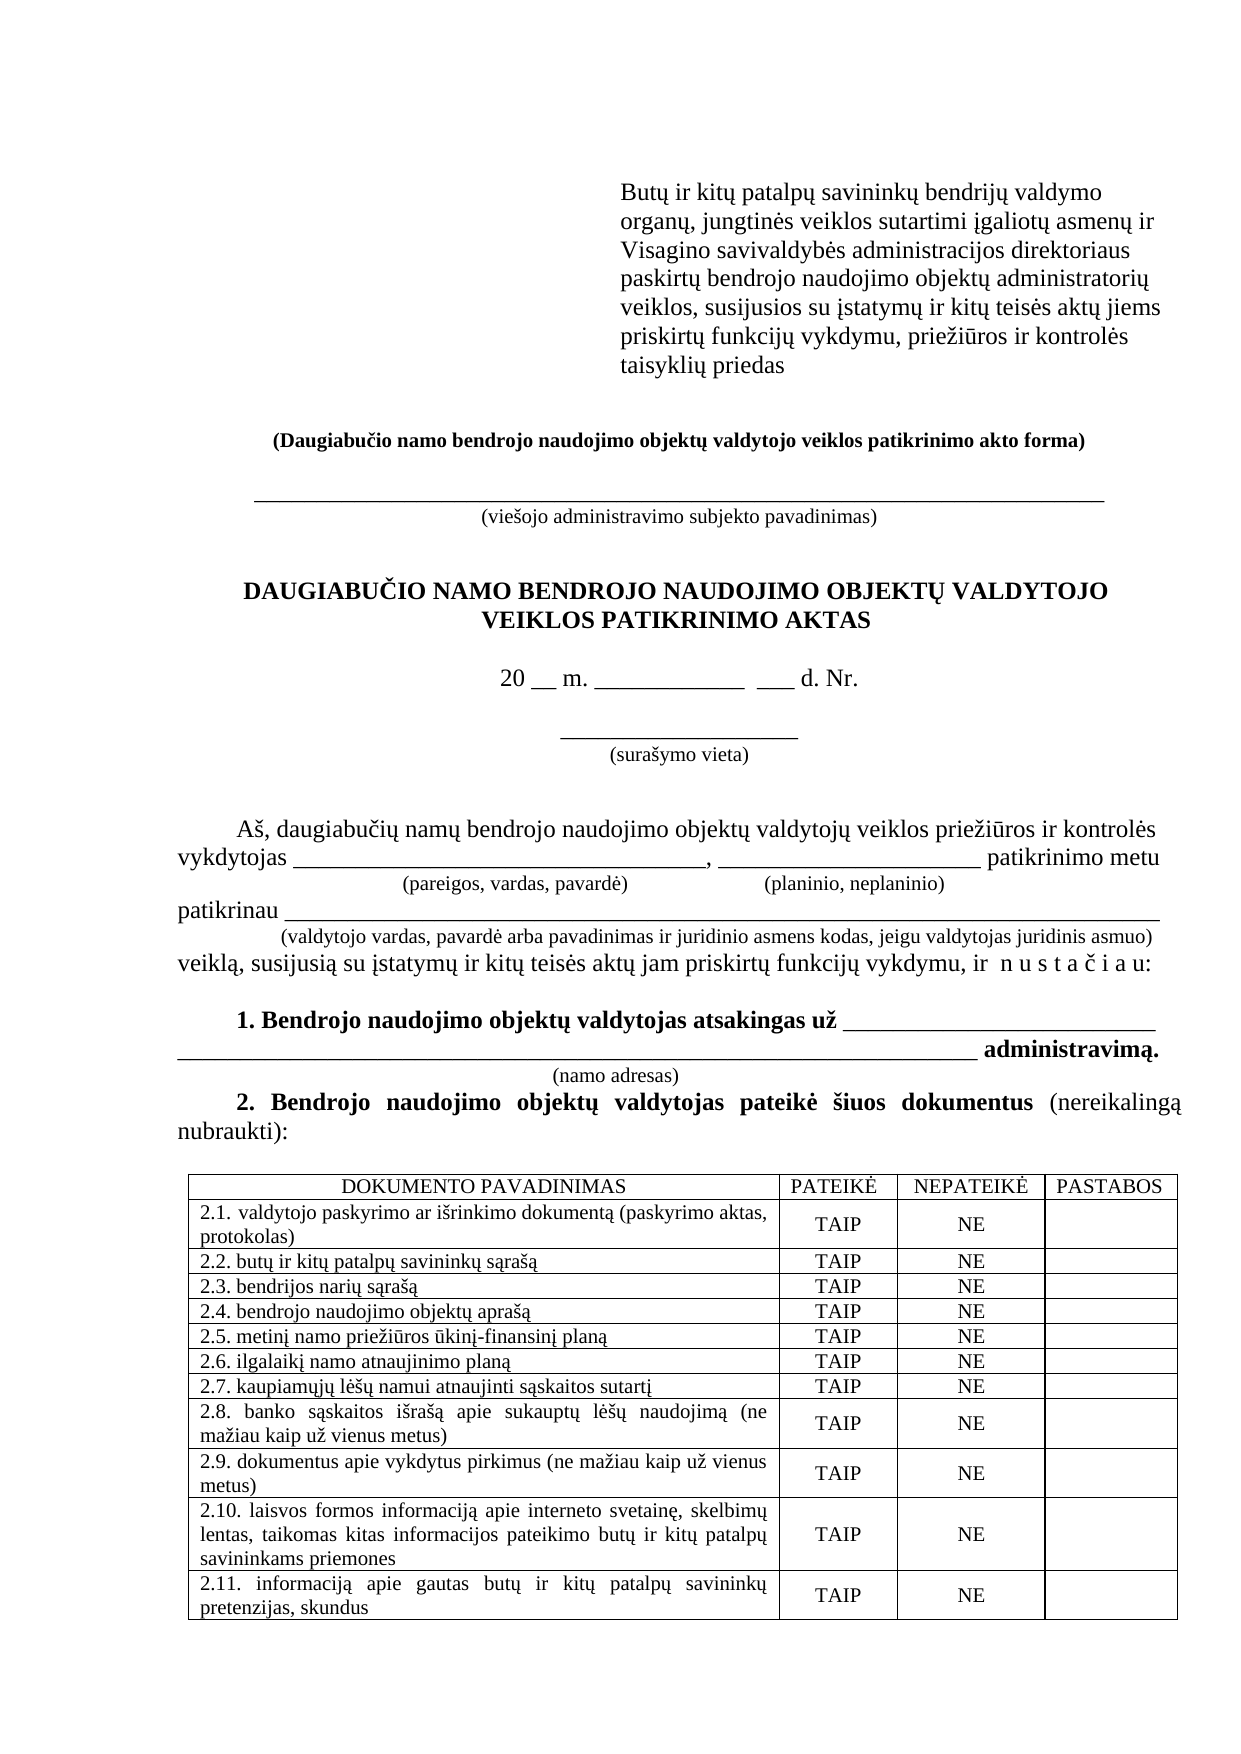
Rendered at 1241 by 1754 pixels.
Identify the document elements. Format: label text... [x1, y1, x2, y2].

text 1. Bendrojo naudojimo objektų valdytojas atsakingas už _________________________ [177, 1006, 1181, 1034]
table_cell 2.9. dokumentus apie vykdytus pirkimus (ne mažiau kaip už vienus metus) [189, 1449, 779, 1497]
table_cell NE [898, 1571, 1044, 1619]
text 20 __ m. ____________ ___ d. Nr. [177, 663, 1181, 691]
table_cell 2.4. bendrojo naudojimo objektų aprašą [189, 1299, 779, 1323]
text organų, jungtinės veiklos sutartimi įgaliotų asmenų ir [177, 206, 1181, 235]
text vykdytojas _________________________________, _____________________ patikrinimo metu [177, 842, 1181, 871]
table_cell 2.2. butų ir kitų patalpų savininkų sąrašą [189, 1249, 779, 1273]
text (surašymo vieta) [177, 742, 1181, 766]
table_cell NE [898, 1324, 1044, 1348]
table_cell [1046, 1299, 1177, 1323]
text (pareigos, vardas, pavardė) (planinio, neplaninio) [177, 871, 1181, 895]
table_cell NE [898, 1200, 1044, 1248]
text (viešojo administravimo subjekto pavadinimas) [177, 504, 1181, 528]
text (Daugiabučio namo bendrojo naudojimo objektų valdytojo veiklos patikrinimo akto forma) [177, 428, 1181, 452]
table_cell TAIP [780, 1349, 897, 1373]
table_cell 2.5. metinį namo priežiūros ūkinį-finansinį planą [189, 1324, 779, 1348]
table_cell TAIP [780, 1374, 897, 1398]
table_cell NE [898, 1349, 1044, 1373]
table_header NEPATEIKĖ [898, 1175, 1044, 1198]
table_cell 2.10. laisvos formos informaciją apie interneto svetainę, skelbimų lentas, taikomas kitas informacijos pateikimo butų ir kitų patalpų savininkams priemones [189, 1498, 779, 1570]
text (namo adresas) [177, 1063, 1181, 1087]
table_cell 2.11. informaciją apie gautas butų ir kitų patalpų savininkų pretenzijas, skundus [189, 1571, 779, 1619]
table_cell TAIP [780, 1449, 897, 1497]
table_cell 2.1. valdytojo paskyrimo ar išrinkimo dokumentą (paskyrimo aktas, protokolas) [189, 1200, 779, 1248]
text ________________________________________________________________ administravimą. [177, 1034, 1181, 1063]
table_cell TAIP [780, 1324, 897, 1348]
table_cell 2.8. banko sąskaitos išrašą apie sukauptų lėšų naudojimą (ne mažiau kaip už vienus metus) [189, 1399, 779, 1447]
table_cell NE [898, 1299, 1044, 1323]
table_cell NE [898, 1374, 1044, 1398]
table_cell [1046, 1374, 1177, 1398]
text VEIKLOS PATIKRINIMO AKTAS [177, 605, 1181, 634]
table_cell TAIP [780, 1498, 897, 1570]
text (valdytojo vardas, pavardė arba pavadinimas ir juridinio asmens kodas, jeigu valdytojas juridinis asmuo) [177, 924, 1181, 948]
table_cell TAIP [780, 1299, 897, 1323]
table_cell 2.7. kaupiamųjų lėšų namui atnaujinti sąskaitos sutartį [189, 1374, 779, 1398]
text Butų ir kitų patalpų savininkų bendrijų valdymo [177, 177, 1181, 206]
table_header DOKUMENTO PAVADINIMAS [189, 1175, 779, 1198]
table_cell [1046, 1399, 1177, 1447]
text Aš, daugiabučių namų bendrojo naudojimo objektų valdytojų veiklos priežiūros ir kontrolės [177, 814, 1181, 842]
text paskirtų bendrojo naudojimo objektų administratorių [177, 263, 1181, 292]
table_cell TAIP [780, 1200, 897, 1248]
text ____________________________________________________________________ [177, 476, 1181, 504]
table_header PASTABOS [1046, 1175, 1177, 1198]
text veiklos, susijusios su įstatymų ir kitų teisės aktų jiems [177, 292, 1181, 321]
table_cell TAIP [780, 1274, 897, 1298]
table_cell TAIP [780, 1399, 897, 1447]
table_cell [1046, 1274, 1177, 1298]
text Visagino savivaldybės administracijos direktoriaus [177, 235, 1181, 263]
table_cell 2.6. ilgalaikį namo atnaujinimo planą [189, 1349, 779, 1373]
table_cell NE [898, 1449, 1044, 1497]
table_cell [1046, 1571, 1177, 1619]
table_cell [1046, 1349, 1177, 1373]
text ___________________ [177, 713, 1181, 742]
text 2. Bendrojo naudojimo objektų valdytojas pateikė šiuos dokumentus (nereikalingą nubraukti): [177, 1087, 1181, 1145]
table_cell NE [898, 1498, 1044, 1570]
table_cell NE [898, 1249, 1044, 1273]
table_cell TAIP [780, 1249, 897, 1273]
table_cell [1046, 1324, 1177, 1348]
text DAUGIABUČIO NAMO BENDROJO NAUDOJIMO OBJEKTŲ VALDYTOJO [177, 576, 1181, 605]
table_cell [1046, 1249, 1177, 1273]
text patikrinau ______________________________________________________________________ [177, 895, 1181, 924]
text priskirtų funkcijų vykdymu, priežiūros ir kontrolės [177, 321, 1181, 350]
text veiklą, susijusią su įstatymų ir kitų teisės aktų jam priskirtų funkcijų vykdymu, ir n u s t a č i a u: [177, 948, 1181, 977]
table_cell [1046, 1498, 1177, 1570]
text taisyklių priedas [177, 350, 1181, 378]
table_cell TAIP [780, 1571, 897, 1619]
table_header PATEIKĖ [780, 1175, 897, 1198]
table_cell [1046, 1449, 1177, 1497]
table_cell NE [898, 1399, 1044, 1447]
table_cell 2.3. bendrijos narių sąrašą [189, 1274, 779, 1298]
table_cell NE [898, 1274, 1044, 1298]
table_cell [1046, 1200, 1177, 1248]
